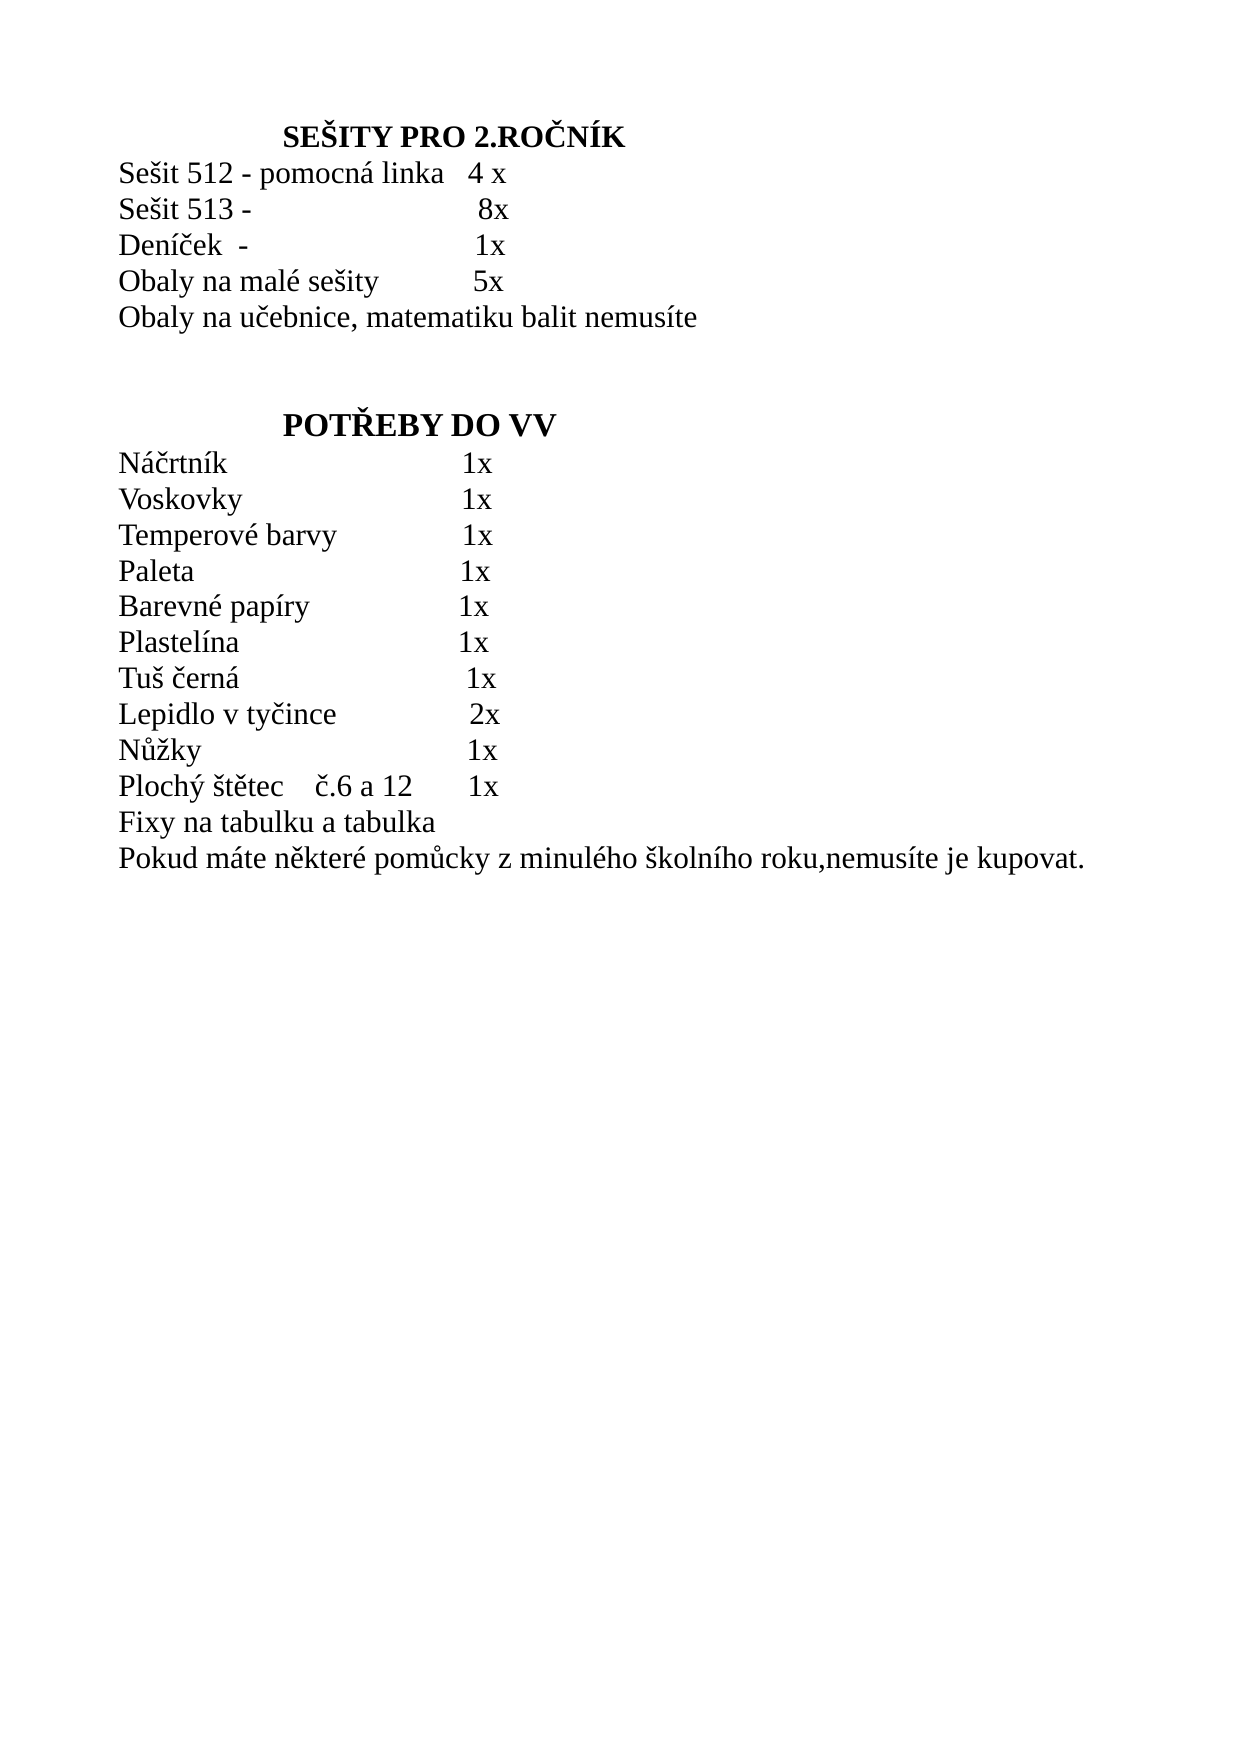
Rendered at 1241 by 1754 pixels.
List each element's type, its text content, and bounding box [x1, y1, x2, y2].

text Barevné papíry 1x [118, 588, 1122, 624]
text Obaly na malé sešity 5x [118, 262, 1122, 298]
text Náčrtník 1x [118, 444, 1122, 480]
text Plochý štětec č.6 a 12 1x [118, 767, 1122, 803]
text Paleta 1x [118, 552, 1122, 588]
text Fixy na tabulku a tabulka [118, 803, 1122, 839]
text Pokud máte některé pomůcky z minulého školního roku,nemusíte je kupovat. [118, 839, 1122, 875]
text Sešit 513 - 8x [118, 190, 1122, 226]
text Tuš černá 1x [118, 659, 1122, 696]
text POTŘEBY DO VV [118, 406, 1122, 444]
text Deníček - 1x [118, 226, 1122, 262]
text Nůžky 1x [118, 731, 1122, 767]
text SEŠITY PRO 2.ROČNÍK [118, 118, 1122, 154]
text Obaly na učebnice, matematiku balit nemusíte [118, 298, 1122, 334]
text Voskovky 1x [118, 480, 1122, 516]
text Sešit 512 - pomocná linka 4 x [118, 154, 1122, 190]
text Lepidlo v tyčince 2x [118, 696, 1122, 731]
text Plastelína 1x [118, 624, 1122, 659]
text Temperové barvy 1x [118, 516, 1122, 552]
